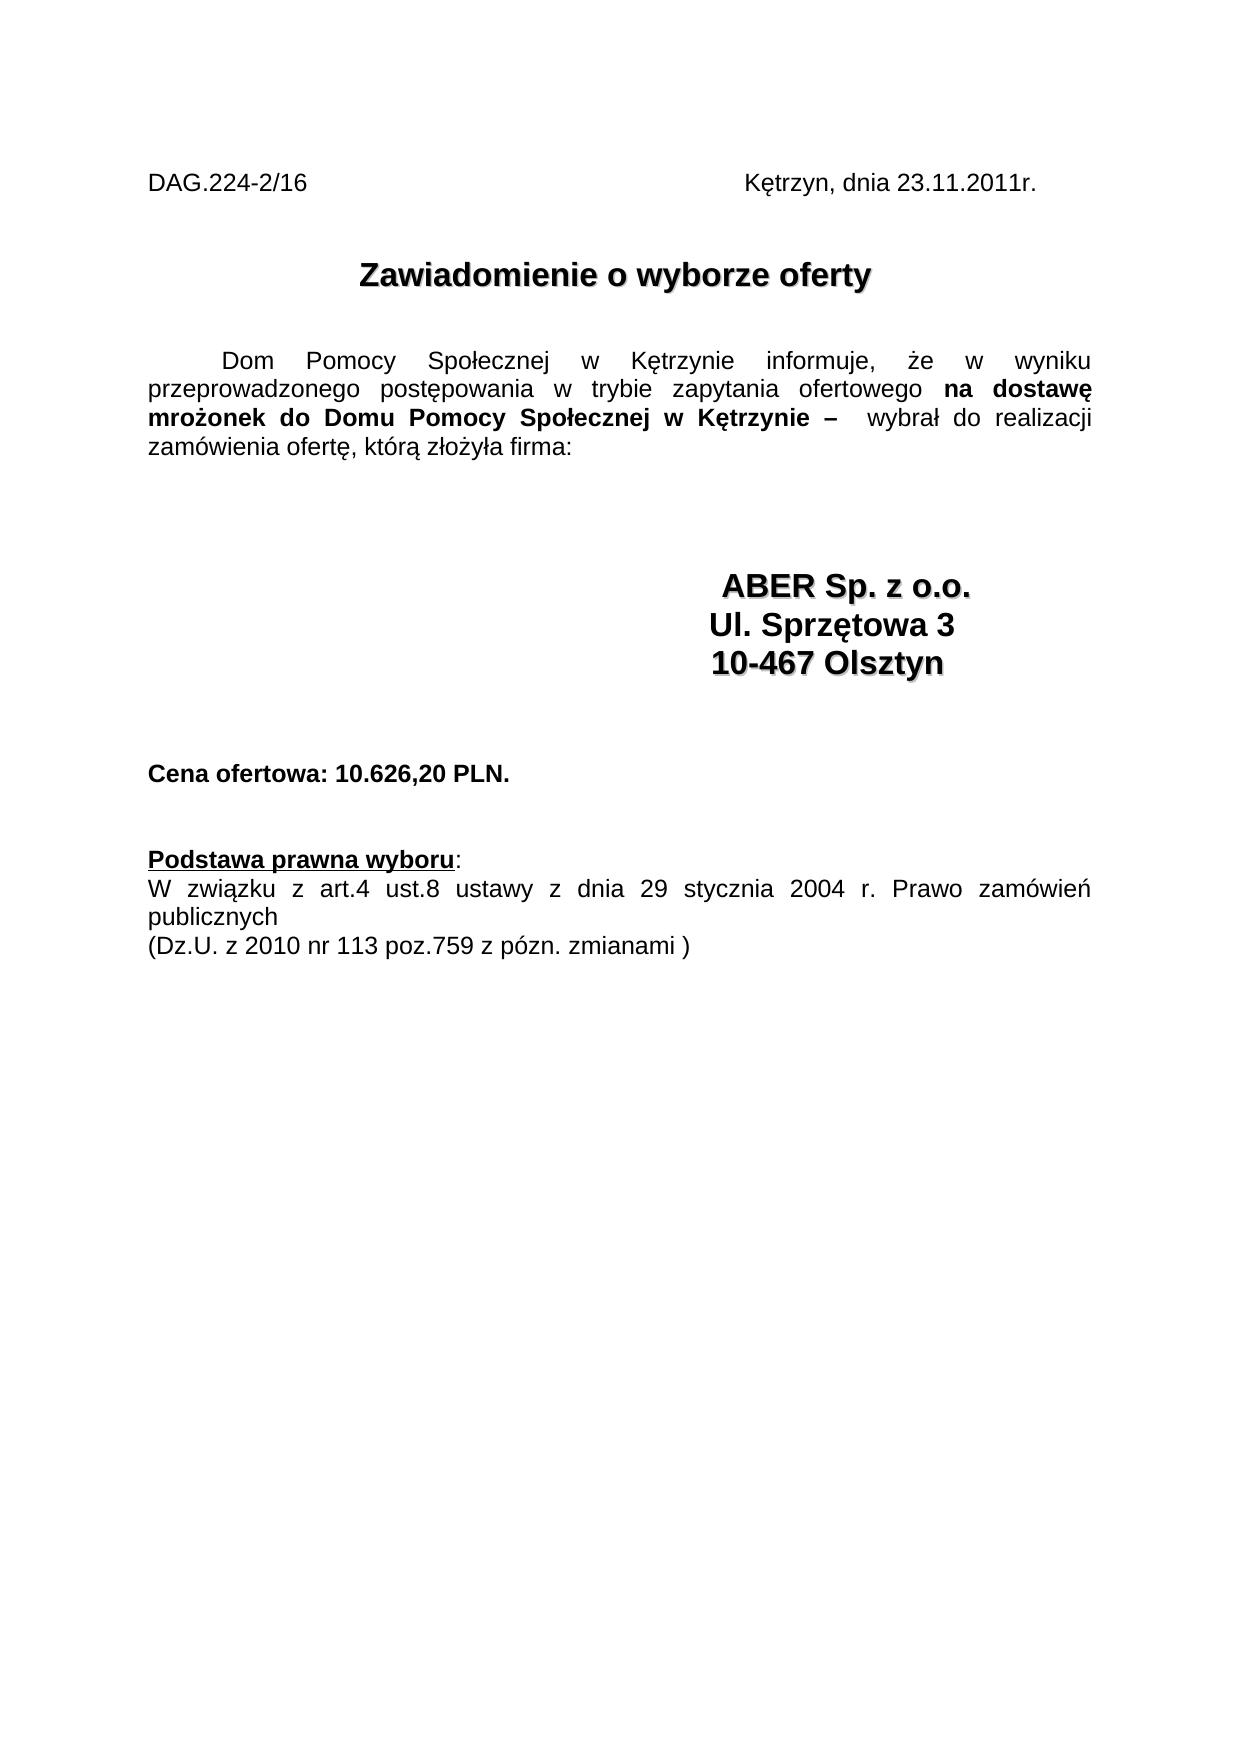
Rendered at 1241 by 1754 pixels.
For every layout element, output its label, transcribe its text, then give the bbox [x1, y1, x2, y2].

text Ul. Sprzętowa 3 [148, 605, 1092, 643]
text 10-467 Olsztyn [148, 643, 1092, 682]
text ABER Sp. z o.o. [148, 566, 1092, 605]
text Dom Pomocy Społecznej w Kętrzynie informuje, że w wyniku przeprowadzonego postępowania w trybie zapytania ofertowego na dostawę mrożonek do Domu Pomocy Społecznej w Kętrzynie – wybrał do realizacji zamówienia ofertę, którą złożyła firma: [148, 346, 1092, 461]
text DAG.224-2/16 Kętrzyn, dnia 23.11.2011r. [148, 168, 1092, 197]
text W związku z art.4 ust.8 ustawy z dnia 29 stycznia 2004 r. Prawo zamówień publicznych (Dz.U. z 2010 nr 113 poz.759 z pózn. zmianami ) [148, 873, 1092, 960]
subtitle Zawiadomienie o wyborze oferty [148, 254, 1092, 293]
text Cena ofertowa: 10.626,20 PLN. [148, 758, 1092, 787]
text Podstawa prawna wyboru: [148, 845, 1092, 873]
